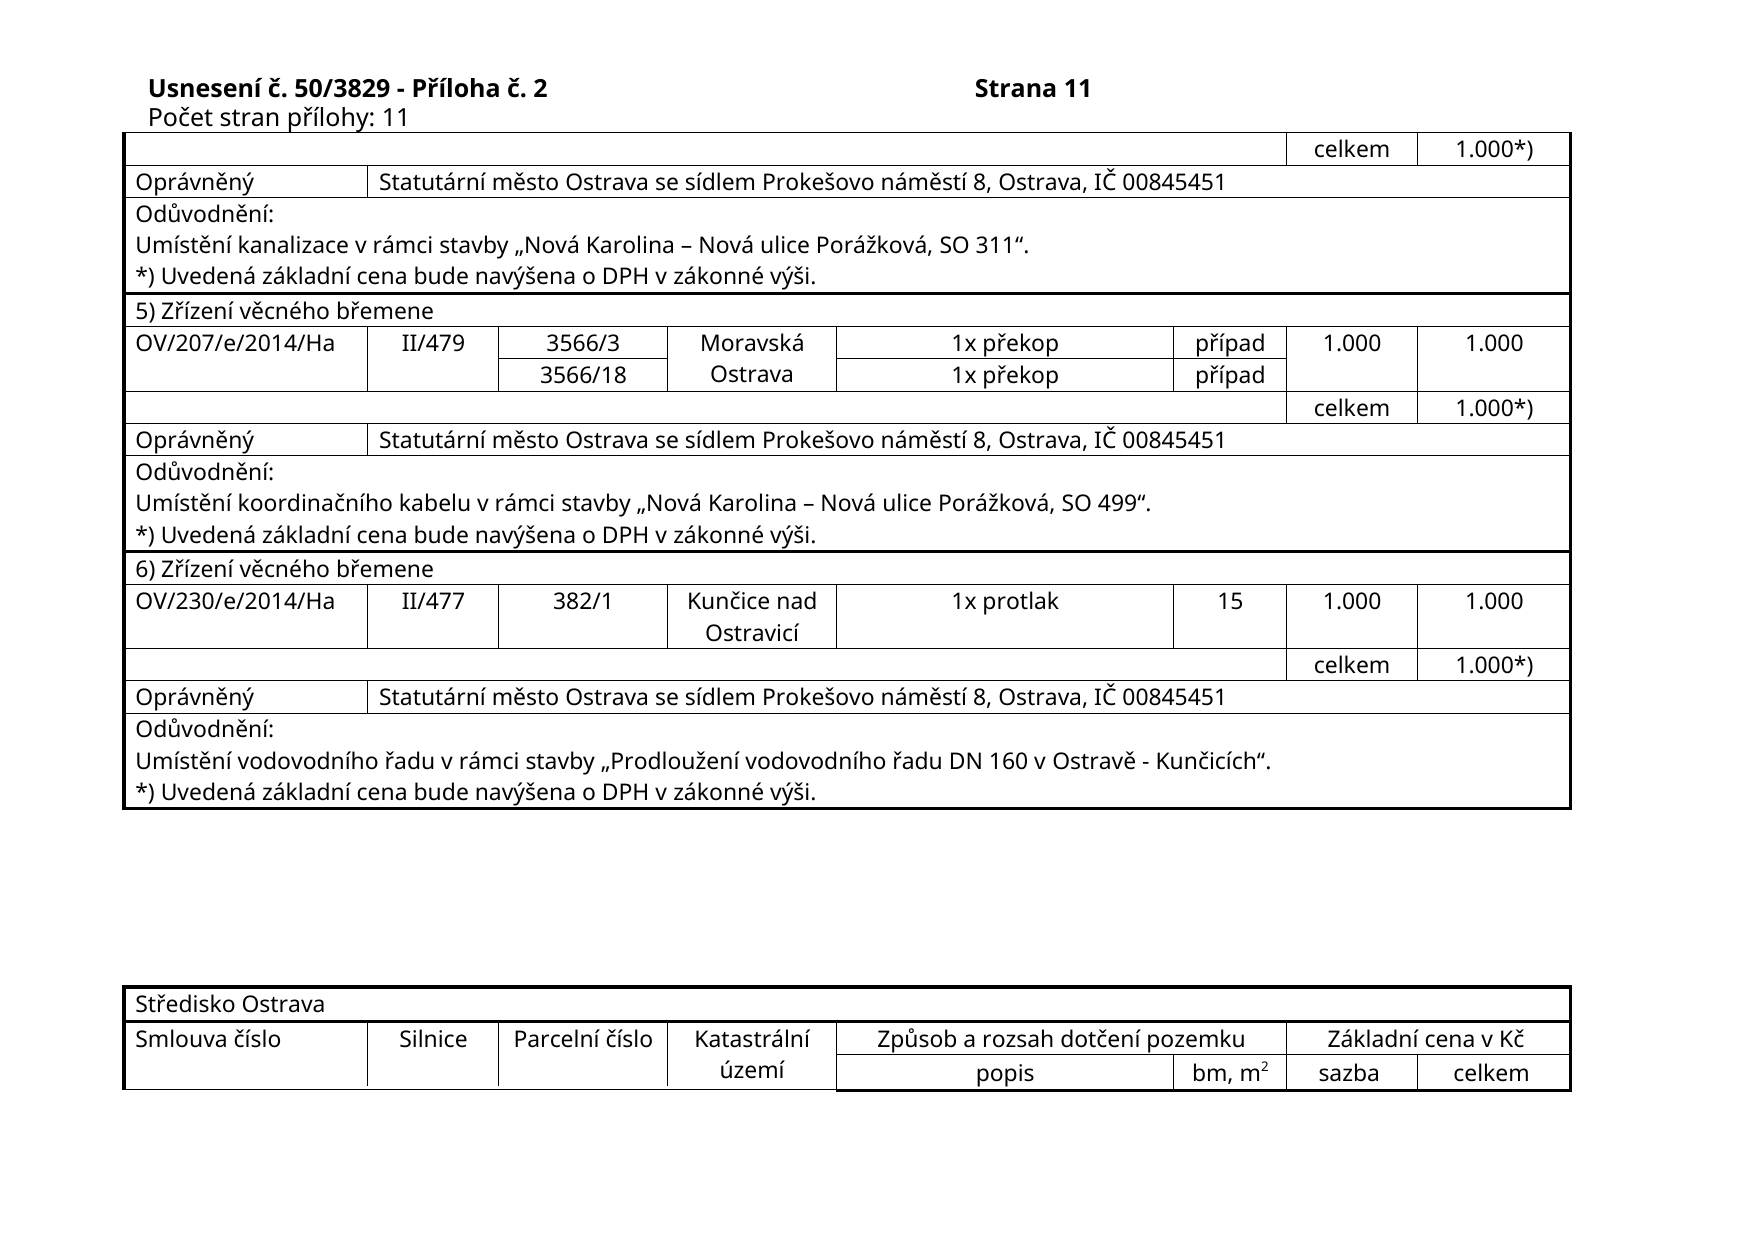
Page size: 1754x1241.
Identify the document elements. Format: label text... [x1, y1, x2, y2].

table_cell II/479 [368, 327, 498, 391]
table_cell případ [1174, 327, 1286, 358]
table_cell 1.000*) [1418, 392, 1569, 423]
table_cell Silnice [368, 1023, 499, 1088]
table_cell celkem [1418, 1055, 1569, 1088]
table_cell Oprávněný [126, 424, 367, 455]
table_cell Odůvodnění: Umístění vodovodního řadu v rámci stavby „Prodloužení vodovodního řadu DN 160 v Ostravě - Kunčicích“. *) Uvedená základní cena bude navýšena o DPH v zákonné výši. [126, 714, 1569, 807]
table_cell 382/1 [499, 585, 667, 648]
table_cell Kunčice nad Ostravicí [668, 585, 836, 648]
table_cell [126, 392, 1286, 423]
table_cell Statutární město Ostrava se sídlem Prokešovo náměstí 8, Ostrava, IČ 00845451 [368, 166, 1569, 197]
table_cell 5) Zřízení věcného břemene [126, 295, 1569, 326]
table_cell případ [1174, 359, 1286, 391]
table_cell 1.000*) [1418, 649, 1569, 680]
table_cell Oprávněný [126, 166, 367, 197]
table_cell Odůvodnění: Umístění kanalizace v rámci stavby „Nová Karolina – Nová ulice Porážková, SO 311“. *) Uvedená základní cena bude navýšena o DPH v zákonné výši. [126, 198, 1569, 292]
table_cell [126, 133, 1286, 164]
table_cell OV/207/e/2014/Ha [126, 327, 367, 391]
table_cell Statutární město Ostrava se sídlem Prokešovo náměstí 8, Ostrava, IČ 00845451 [368, 424, 1569, 455]
table_cell 1x překop [837, 327, 1173, 358]
table_cell celkem [1287, 649, 1417, 680]
table_cell sazba [1287, 1055, 1417, 1088]
table_cell OV/230/e/2014/Ha [126, 585, 367, 648]
table_cell Způsob a rozsah dotčení pozemku [837, 1023, 1286, 1054]
table_cell popis [837, 1055, 1173, 1088]
table_cell Statutární město Ostrava se sídlem Prokešovo náměstí 8, Ostrava, IČ 00845451 [368, 681, 1569, 712]
table_cell 6) Zřízení věcného břemene [126, 553, 1569, 584]
table_cell celkem [1287, 392, 1417, 423]
table_cell bm, m2 [1174, 1055, 1286, 1088]
table_cell Parcelní číslo [499, 1023, 668, 1088]
table_cell Smlouva číslo [126, 1023, 368, 1088]
table_cell 1.000 [1287, 585, 1417, 648]
table_cell Katastrální území [668, 1023, 836, 1088]
table_cell [126, 649, 1286, 680]
table_cell II/477 [368, 585, 498, 648]
table_cell 1.000*) [1418, 133, 1569, 164]
table_cell Odůvodnění: Umístění koordinačního kabelu v rámci stavby „Nová Karolina – Nová ulice Porážková, SO 499“. *) Uvedená základní cena bude navýšena o DPH v zákonné výši. [126, 456, 1569, 550]
table_cell 1x protlak [837, 585, 1173, 648]
table_cell 1x překop [837, 359, 1173, 391]
table_cell 3566/18 [499, 359, 667, 391]
table_cell 1.000 [1418, 585, 1569, 648]
table_header Středisko Ostrava [126, 989, 1569, 1020]
table_cell 3566/3 [499, 327, 667, 358]
table_cell celkem [1287, 133, 1417, 164]
table_cell 1.000 [1418, 327, 1569, 391]
table_cell 1.000 [1287, 327, 1417, 391]
table_cell Moravská Ostrava [668, 327, 836, 391]
table_cell Oprávněný [126, 681, 367, 712]
table_cell 15 [1174, 585, 1286, 648]
table_cell Základní cena v Kč [1287, 1023, 1569, 1054]
